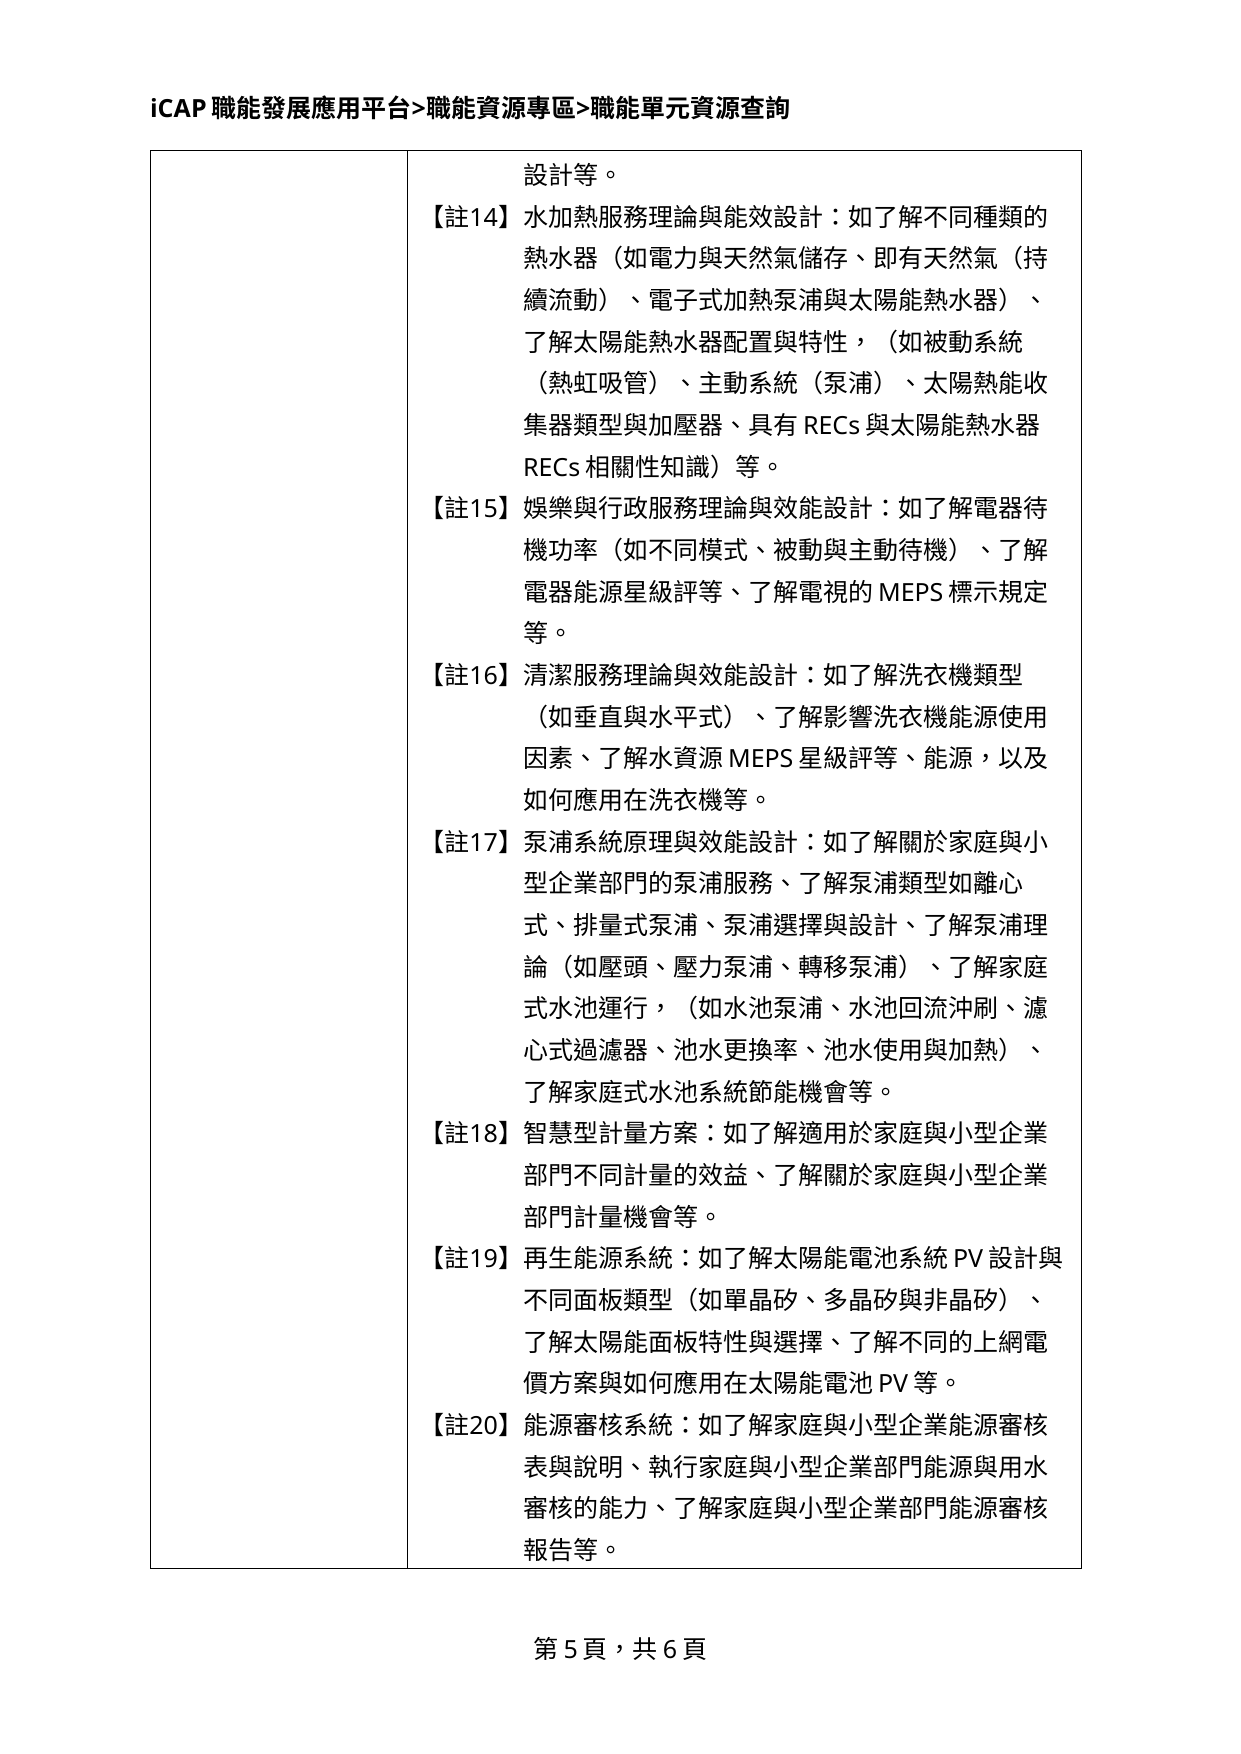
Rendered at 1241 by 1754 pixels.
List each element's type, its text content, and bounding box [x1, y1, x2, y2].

table_cell 能效評估：在此單元中，必須至少在兩種住宅、辦公室或小型零售商上，展示執行能源評量與紀錄能效策略。 法規規定：如國家建築規範、國家建築法規、能源審核標準、強制性揭露等。 水源供應與使用：如家庭用水資料蒐集與分析，與改善住家用水效能的方法、分析各種不同部門用水指數的能力等。 溫室氣體排放：如溫室氣體排放與全球暖化的觀念、石化燃料資源不足與礦業對於環境的衝擊、國內能源消耗分類等。 環境：生態影響與資源使用，如溫室氣體排放與全球暖化的觀念、石化燃料資源不足與礦業對於環境的影響、國內能源消耗分類、國內水資源消耗分類等。 能效方法：如能源服務方法與能源審核關係、終端使用者關注與能源審核關係、機會方法與能源審核關係、了解與解釋能源管理策略，關於能效、能源管理、需求管理、燃料轉換與再生能源等。 能源與社會：如了解電費、預測電費增加的驅動因素、網路費用與零售費用增加，如何歸咎於電費因素、碳汙染減少計畫對於電價的影響、再生能源目標對電費造成影響等。 能源審核原理與實踐：如國家標準範圍、對於能效平衡計算的熟悉與了解，如能源計算、使用時間計算、功率因素計算與由kWh至MJ的能源轉換、了解國內小型企業能源審核的現場評量程序、蒐集家庭能源使用與成本資訊的方法、能源審核結果報告與討論的了解等。 水資源審核服務理論與設計：如了解水龍頭、淋浴、沖洗、廁所、洗衣機、洗碗機、過濾系統、自來水用於冷卻塔與泳池系統的水量、執行住宅水錶讀取、了解用水與水費的趨勢、了解關於水源審核的節水標章計畫等。 照明服務理論與效能設計：如了解家庭與小型企業基本照明設計、了解依照光輸出、照明度與亮度對於照明術語、確定在不同工作的目標照明度、了解光源特性（如效能、色溫與演色性指數、了解安定器種類、效能與優勢）等。 熱力性能與氣候控制：如了解建築的熱力性能會對暖氣裝置、冷氣與通風設備的能源造成影響（如方位、熱質量、隔熱、上光、遮蔽與通風）、了解冷氣設計（如中央空調系統、分離式冷氣、多頭式分離系統、單人房空調（RAC）、壁型／窗型與可攜式裝置的了解）、住宅建築外牆要素的熱力性能改善方式的確認、應用臺灣氣候區的知識能力、了解空調技術（如冷藏式類型空調、變頻式空調、逆循環空調、蒸發式空調、微風動力系統與數位渦輪壓縮機）、了解應用在家庭與小型企業部門最好實際氣候控制的方法、了解家庭與小型企業氣候控制節約機會、執行家庭住宅的熱性能評量的能力等。 產品儲存服務理論與效能設計：如了解冷凍系統基本運作、了解不同的冷凍製冷方法、了解冷凍特性的了解如運作、自動解凍、溫度冷卻控制、了解食物儲存節能機會等。 食物製備服務理論與效能設計：如了解不同食物製備家電、了解天然氣、電熱板與烤箱不同運作的優點與缺點、了解EMI食物製備的方法、了解食物製備的節能機會、食物製備服務理論與效能設計等。 水加熱服務理論與能效設計：如了解不同種類的熱水器（如電力與天然氣儲存、即有天然氣（持續流動）、電子式加熱泵浦與太陽能熱水器）、了解太陽能熱水器配置與特性，（如被動系統（熱虹吸管）、主動系統（泵浦）、太陽熱能收集器類型與加壓器、具有RECs與太陽能熱水器RECs相關性知識）等。 娛樂與行政服務理論與效能設計：如了解電器待機功率（如不同模式、被動與主動待機）、了解電器能源星級評等、了解電視的MEPS標示規定等。 清潔服務理論與效能設計：如了解洗衣機類型（如垂直與水平式）、了解影響洗衣機能源使用因素、了解水資源MEPS星級評等、能源，以及如何應用在洗衣機等。 泵浦系統原理與效能設計：如了解關於家庭與小型企業部門的泵浦服務、了解泵浦類型如離心式、排量式泵浦、泵浦選擇與設計、了解泵浦理論（如壓頭、壓力泵浦、轉移泵浦）、了解家庭式水池運行，（如水池泵浦、水池回流沖刷、濾心式過濾器、池水更換率、池水使用與加熱）、了解家庭式水池系統節能機會等。 智慧型計量方案：如了解適用於家庭與小型企業部門不同計量的效益、了解關於家庭與小型企業部門計量機會等。 再生能源系統：如了解太陽能電池系統PV設計與不同面板類型（如單晶矽、多晶矽與非晶矽）、了解太陽能面板特性與選擇、了解不同的上網電價方案與如何應用在太陽能電池PV等。 能源審核系統：如了解家庭與小型企業能源審核表與說明、執行家庭與小型企業部門能源與用水審核的能力、了解家庭與小型企業部門能源審核報告等。 能效評估：能執行能源評量以說明能效問題，如確認與量化能源使用程度、針對電氣與能源安裝或能源問題之負載與使用模式、確認與量化能源使用程度、針對電氣與能源安裝或能源問題之負載與使用模式、確認在控制使用者的操作模式，經由能源技術提供，對於能源使用與服務的影響，並能量化能源的使用、執行能量平衡以建立目前能源使用與支出費用模型、確認有效節能機會，以提供與上述項目一起評量的合適解決方案。 [408, 151, 1081, 1568]
table_cell [151, 151, 407, 1568]
